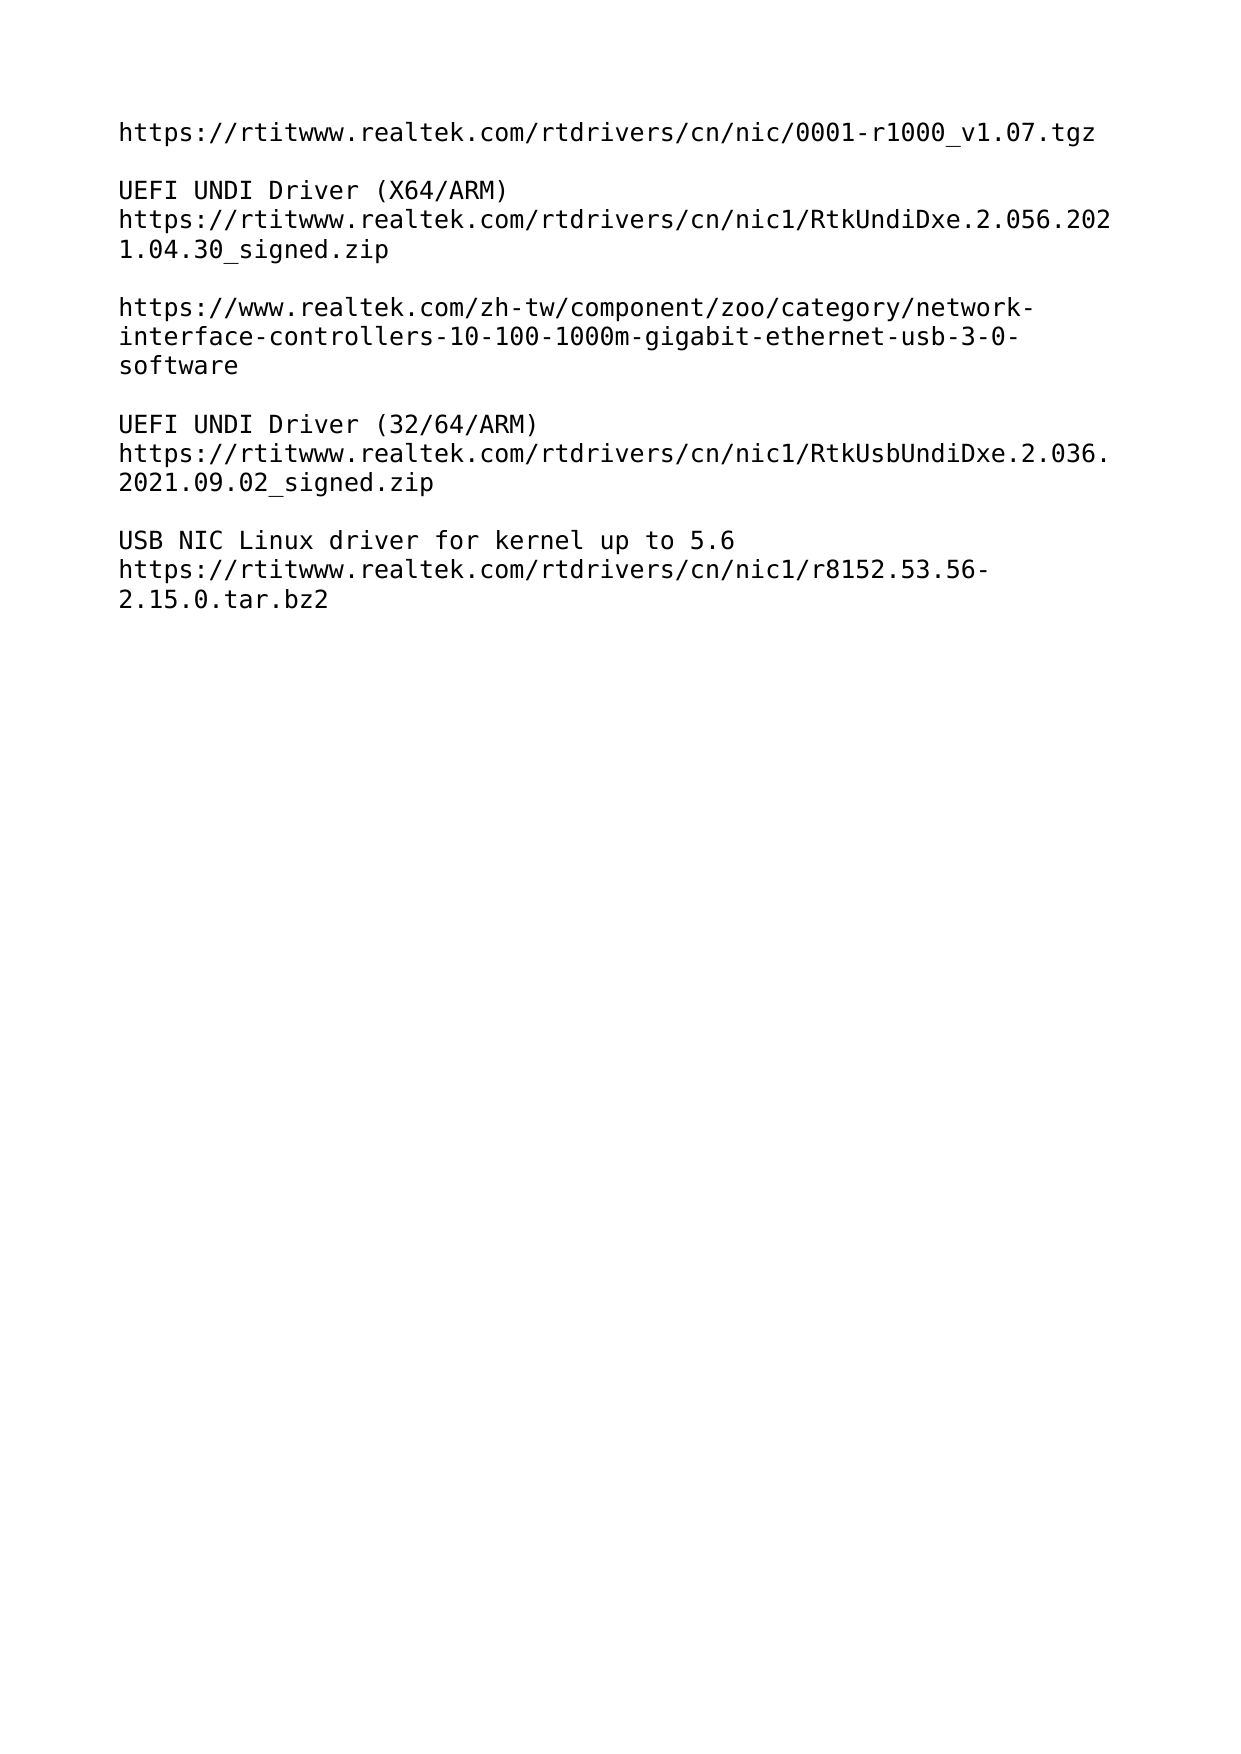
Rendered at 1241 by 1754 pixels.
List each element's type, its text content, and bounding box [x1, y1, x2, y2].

text https://rtitwww.realtek.com/rtdrivers/cn/nic/0001-r1000_v1.07.tgz UEFI UNDI Driver (X64/ARM) https://rtitwww.realtek.com/rtdrivers/cn/nic1/RtkUndiDxe.2.056.2021.04.30_signed.zip https://www.realtek.com/zh-tw/component/zoo/category/network-interface-controllers-10-100-1000m-gigabit-ethernet-usb-3-0-software UEFI UNDI Driver (32/64/ARM) https://rtitwww.realtek.com/rtdrivers/cn/nic1/RtkUsbUndiDxe.2.036.2021.09.02_signed.zip USB NIC Linux driver for kernel up to 5.6 https://rtitwww.realtek.com/rtdrivers/cn/nic1/r8152.53.56-2.15.0.tar.bz2 [118, 118, 1122, 614]
